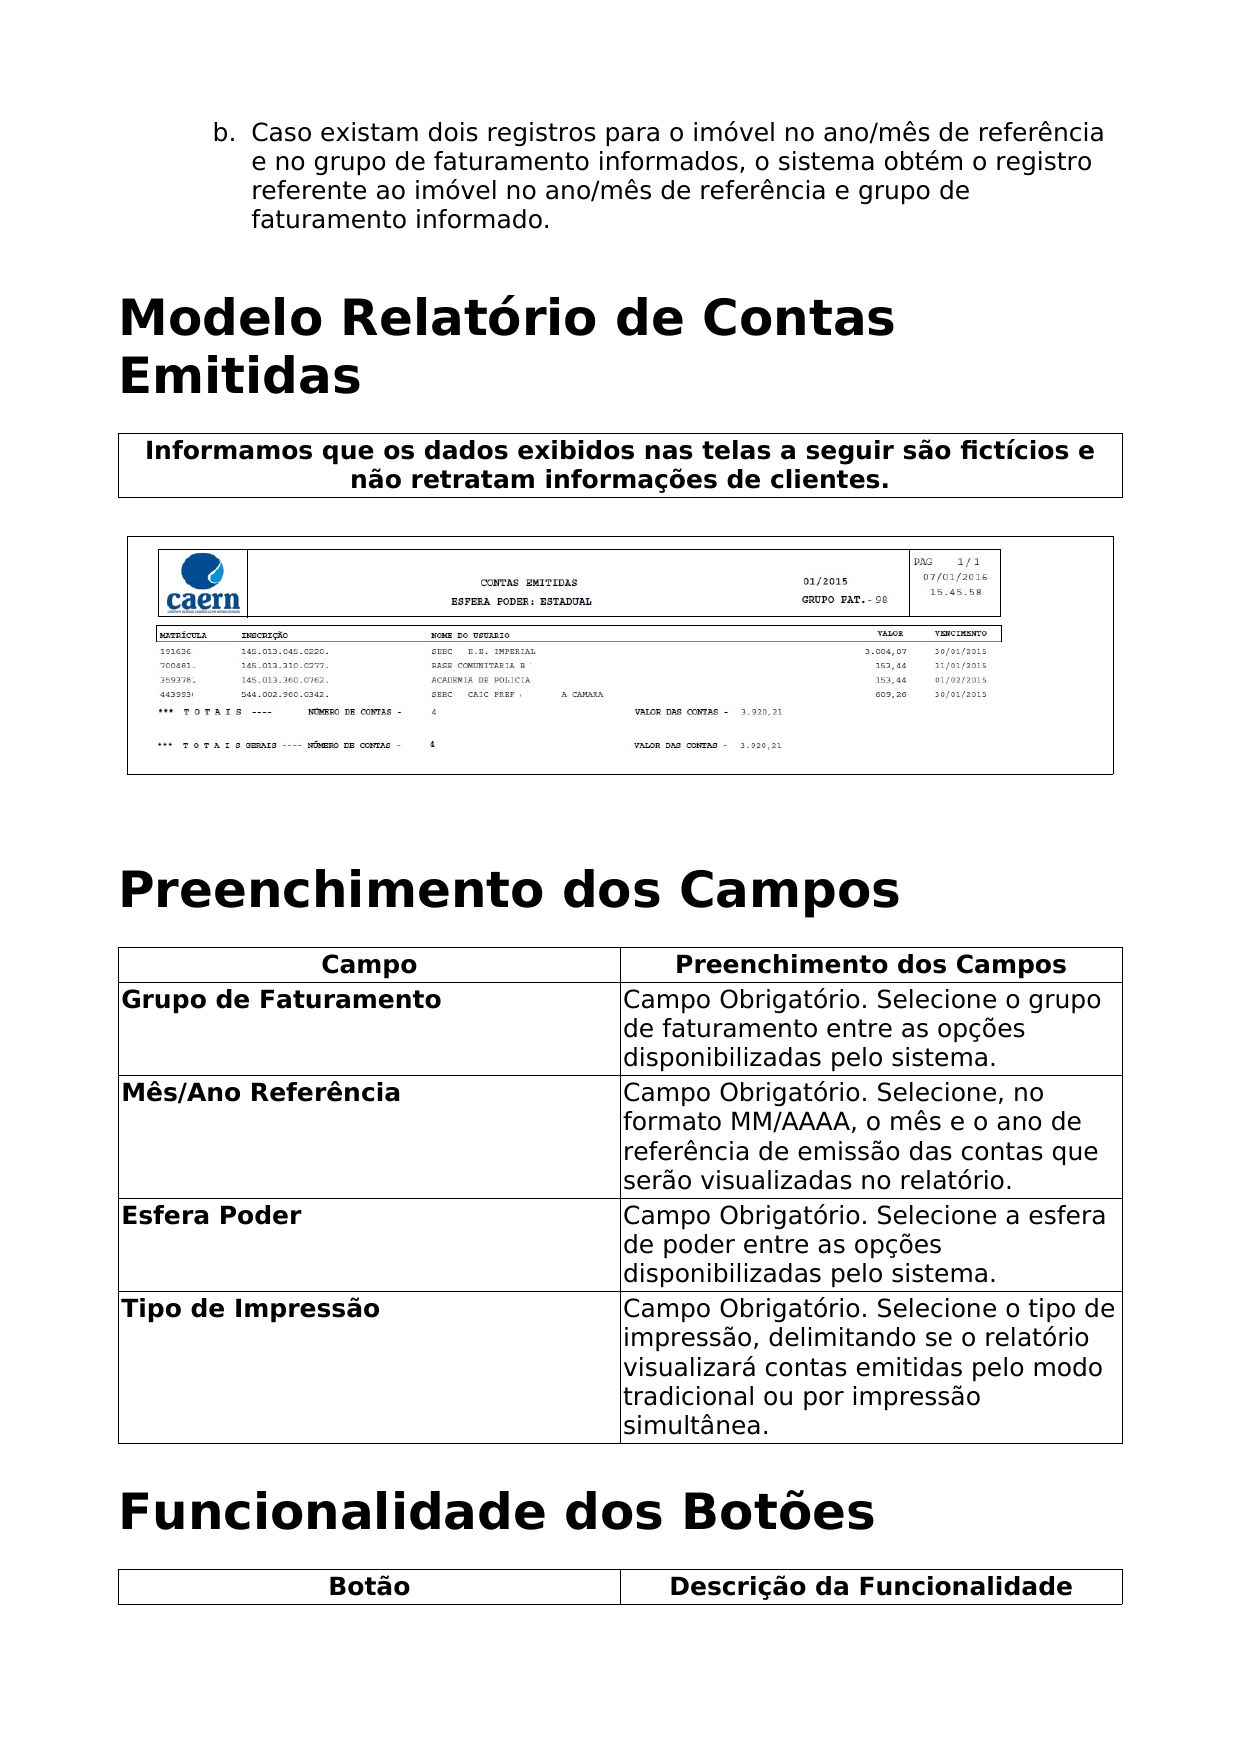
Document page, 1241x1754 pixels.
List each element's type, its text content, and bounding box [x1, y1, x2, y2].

table_cell Campo Obrigatório. Selecione, no formato MM/AAAA, o mês e o ano de referência de emissão das contas que serão visualizadas no relatório. [621, 1076, 1122, 1198]
list Caso existam dois registros para o imóvel no ano/mês de referência e no grupo de faturamento informados, o sistema obtém o registro referente ao imóvel no ano/mês de referência e grupo de faturamento informado. [236, 118, 1122, 235]
picture [129, 538, 1111, 771]
subtitle Modelo Relatório de Contas Emitidas [118, 289, 1122, 406]
subtitle Preenchimento dos Campos [118, 861, 1122, 919]
subtitle Funcionalidade dos Botões [118, 1483, 1122, 1541]
table_header Preenchimento dos Campos [621, 948, 1122, 982]
table_cell Campo Obrigatório. Selecione a esfera de poder entre as opções disponibilizadas pelo sistema. [621, 1199, 1122, 1291]
table_cell Mês/Ano Referência [119, 1076, 620, 1198]
table_cell Campo Obrigatório. Selecione o grupo de faturamento entre as opções disponibilizadas pelo sistema. [621, 983, 1122, 1075]
table_cell Tipo de Impressão [119, 1292, 620, 1443]
table_header Descrição da Funcionalidade [621, 1570, 1122, 1604]
table_cell Campo Obrigatório. Selecione o tipo de impressão, delimitando se o relatório visualizará contas emitidas pelo modo tradicional ou por impressão simultânea. [621, 1292, 1122, 1443]
table_cell Esfera Poder [119, 1199, 620, 1291]
table_header Botão [119, 1570, 620, 1604]
table_header [128, 537, 1113, 774]
table_header Informamos que os dados exibidos nas telas a seguir são fictícios e não retratam informações de clientes. [119, 434, 1122, 497]
table_header Campo [119, 948, 620, 982]
table_cell Grupo de Faturamento [119, 983, 620, 1075]
